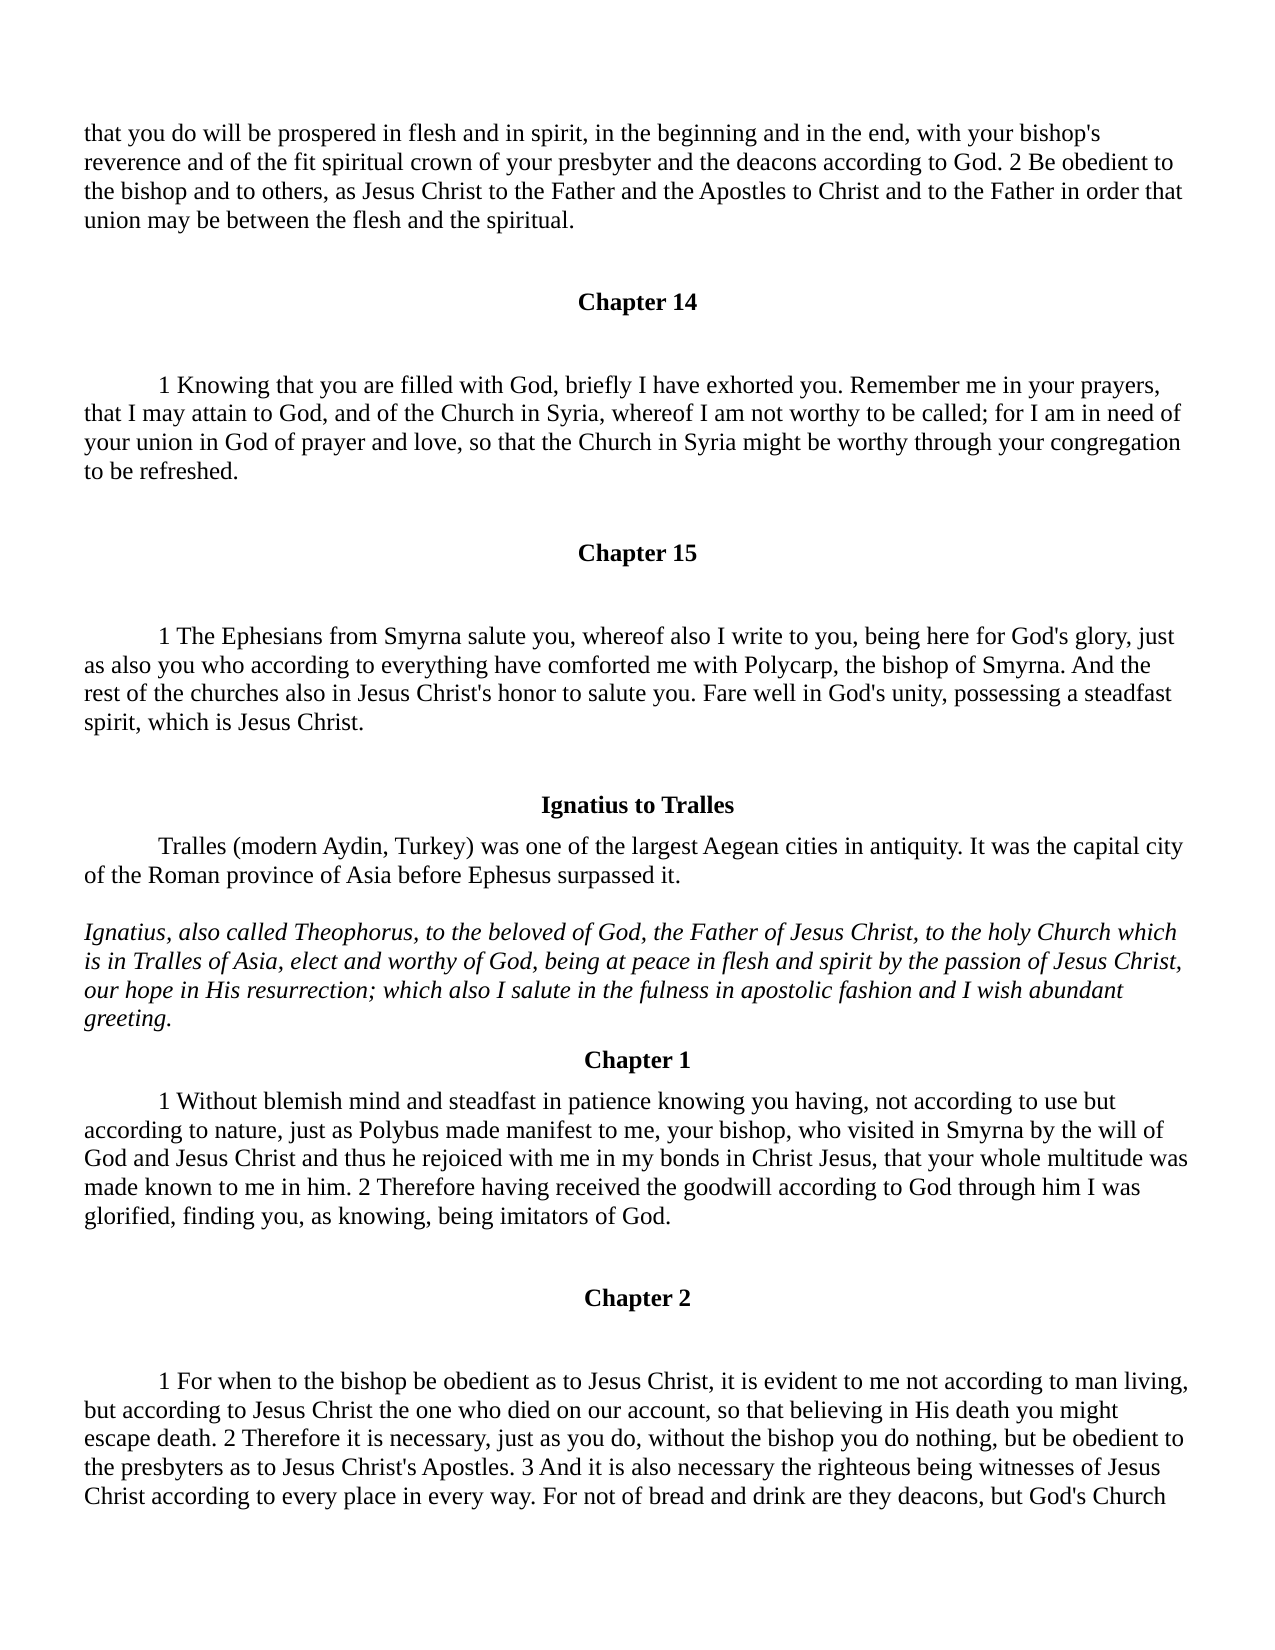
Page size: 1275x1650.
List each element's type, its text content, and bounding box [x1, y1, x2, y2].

text Ignatius, also called Theophorus, to the beloved of God, the Father of Jesus Christ, to the holy Church which is in Tralles of Asia, elect and worthy of God, being at peace in flesh and spirit by the passion of Jesus Christ, our hope in His resurrection; which also I salute in the fulness in apostolic fashion and I wish abundant greeting. [84, 917, 1191, 1032]
text 1 Without blemish mind and steadfast in patience knowing you having, not according to use but according to nature, just as Polybus made manifest to me, your bishop, who visited in Smyrna by the will of God and Jesus Christ and thus he rejoiced with me in my bonds in Christ Jesus, that your whole multitude was made known to me in him. 2 Therefore having received the goodwill according to God through him I was glorified, finding you, as knowing, being imitators of God. [84, 1086, 1191, 1230]
text Ignatius to Tralles [84, 790, 1191, 818]
text Chapter 14 [84, 287, 1191, 316]
text 1 Knowing that you are filled with God, briefly I have exhorted you. Remember me in your prayers, that I may attain to God, and of the Church in Syria, whereof I am not worthy to be called; for I am in need of your union in God of prayer and love, so that the Church in Syria might be worthy through your congregation to be refreshed. [84, 370, 1191, 485]
text 1 The Ephesians from Smyrna salute you, whereof also I write to you, being here for God's glory, just as also you who according to everything have comforted me with Polycarp, the bishop of Smyrna. And the rest of the churches also in Jesus Christ's honor to salute you. Fare well in God's unity, possessing a steadfast spirit, which is Jesus Christ. [84, 621, 1191, 736]
text Chapter 15 [84, 538, 1191, 567]
text Tralles (modern Aydin, Turkey) was one of the largest Aegean cities in antiquity. It was the capital city of the Roman province of Asia before Ephesus surpassed it. [84, 831, 1191, 888]
text 1 For when to the bishop be obedient as to Jesus Christ, it is evident to me not according to man living, but according to Jesus Christ the one who died on our account, so that believing in His death you might escape death. 2 Therefore it is necessary, just as you do, without the bishop you do nothing, but be obedient to the presbyters as to Jesus Christ's Apostles. 3 And it is also necessary the righteous being witnesses of Jesus Christ according to every place in every way. For not of bread and drink are they deacons, but God's Church [84, 1366, 1191, 1510]
text that you do will be prospered in flesh and in spirit, in the beginning and in the end, with your bishop's reverence and of the fit spiritual crown of your presbyter and the deacons according to God. 2 Be obedient to the bishop and to others, as Jesus Christ to the Father and the Apostles to Christ and to the Father in order that union may be between the flesh and the spiritual. [84, 118, 1191, 233]
text Chapter 1 [84, 1045, 1191, 1073]
text Chapter 2 [84, 1283, 1191, 1312]
